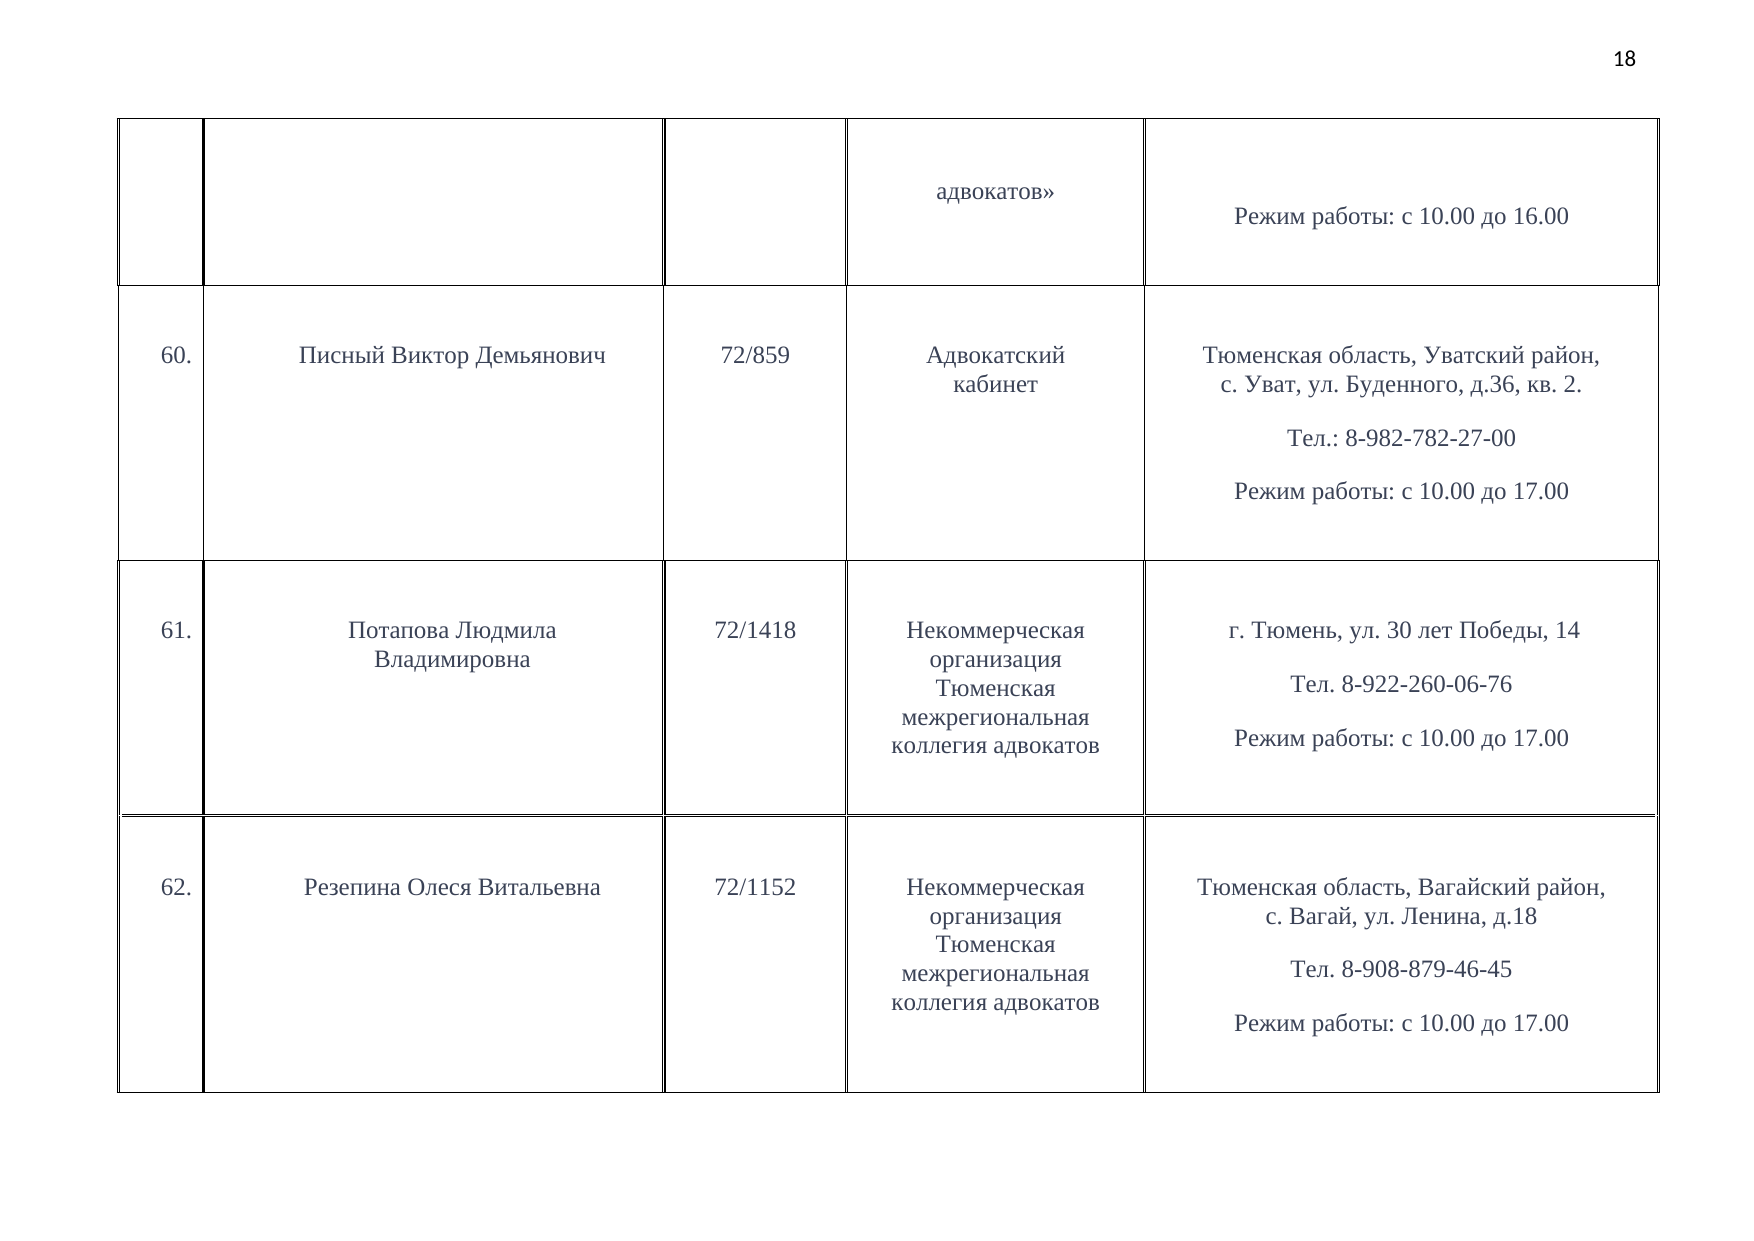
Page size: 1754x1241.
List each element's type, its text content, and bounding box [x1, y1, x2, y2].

table_cell Режим работы: с 10.00 до 16.00 [1146, 119, 1657, 284]
table_cell [120, 561, 202, 814]
table_cell 72/859 [664, 286, 846, 560]
table_cell [205, 119, 662, 284]
table_cell Некоммерческая организация Тюменская межрегиональная коллегия адвокатов [848, 817, 1143, 1092]
table_cell [666, 119, 845, 284]
table_cell Писный Виктор Демьянович [204, 286, 663, 560]
table_cell Адвокатский кабинет [847, 286, 1144, 560]
table_cell 72/1152 [666, 817, 845, 1092]
table_cell [119, 286, 203, 560]
table_cell адвокатов» [848, 119, 1143, 284]
table_cell Тюменская область, Вагайский район, с. Вагай, ул. Ленина, д.18 Тел. 8-908-879-46-45 Режим работы: с 10.00 до 17.00 [1146, 814, 1657, 1092]
table_cell [120, 814, 202, 1092]
table_cell Резепина Олеся Витальевна [205, 817, 662, 1092]
table_cell Некоммерческая организация Тюменская межрегиональная коллегия адвокатов [848, 561, 1143, 814]
table_cell [120, 119, 202, 284]
table_cell Тюменская область, Уватский район, с. Уват, ул. Буденного, д.36, кв. 2. Тел.: 8-982-782-27-00 Режим работы: с 10.00 до 17.00 [1145, 286, 1658, 560]
table_cell Потапова Людмила Владимировна [205, 561, 662, 814]
table_cell г. Тюмень, ул. 30 лет Победы, 14 Тел. 8-922-260-06-76 Режим работы: с 10.00 до 17.00 [1146, 561, 1657, 814]
table_cell 72/1418 [666, 561, 845, 814]
